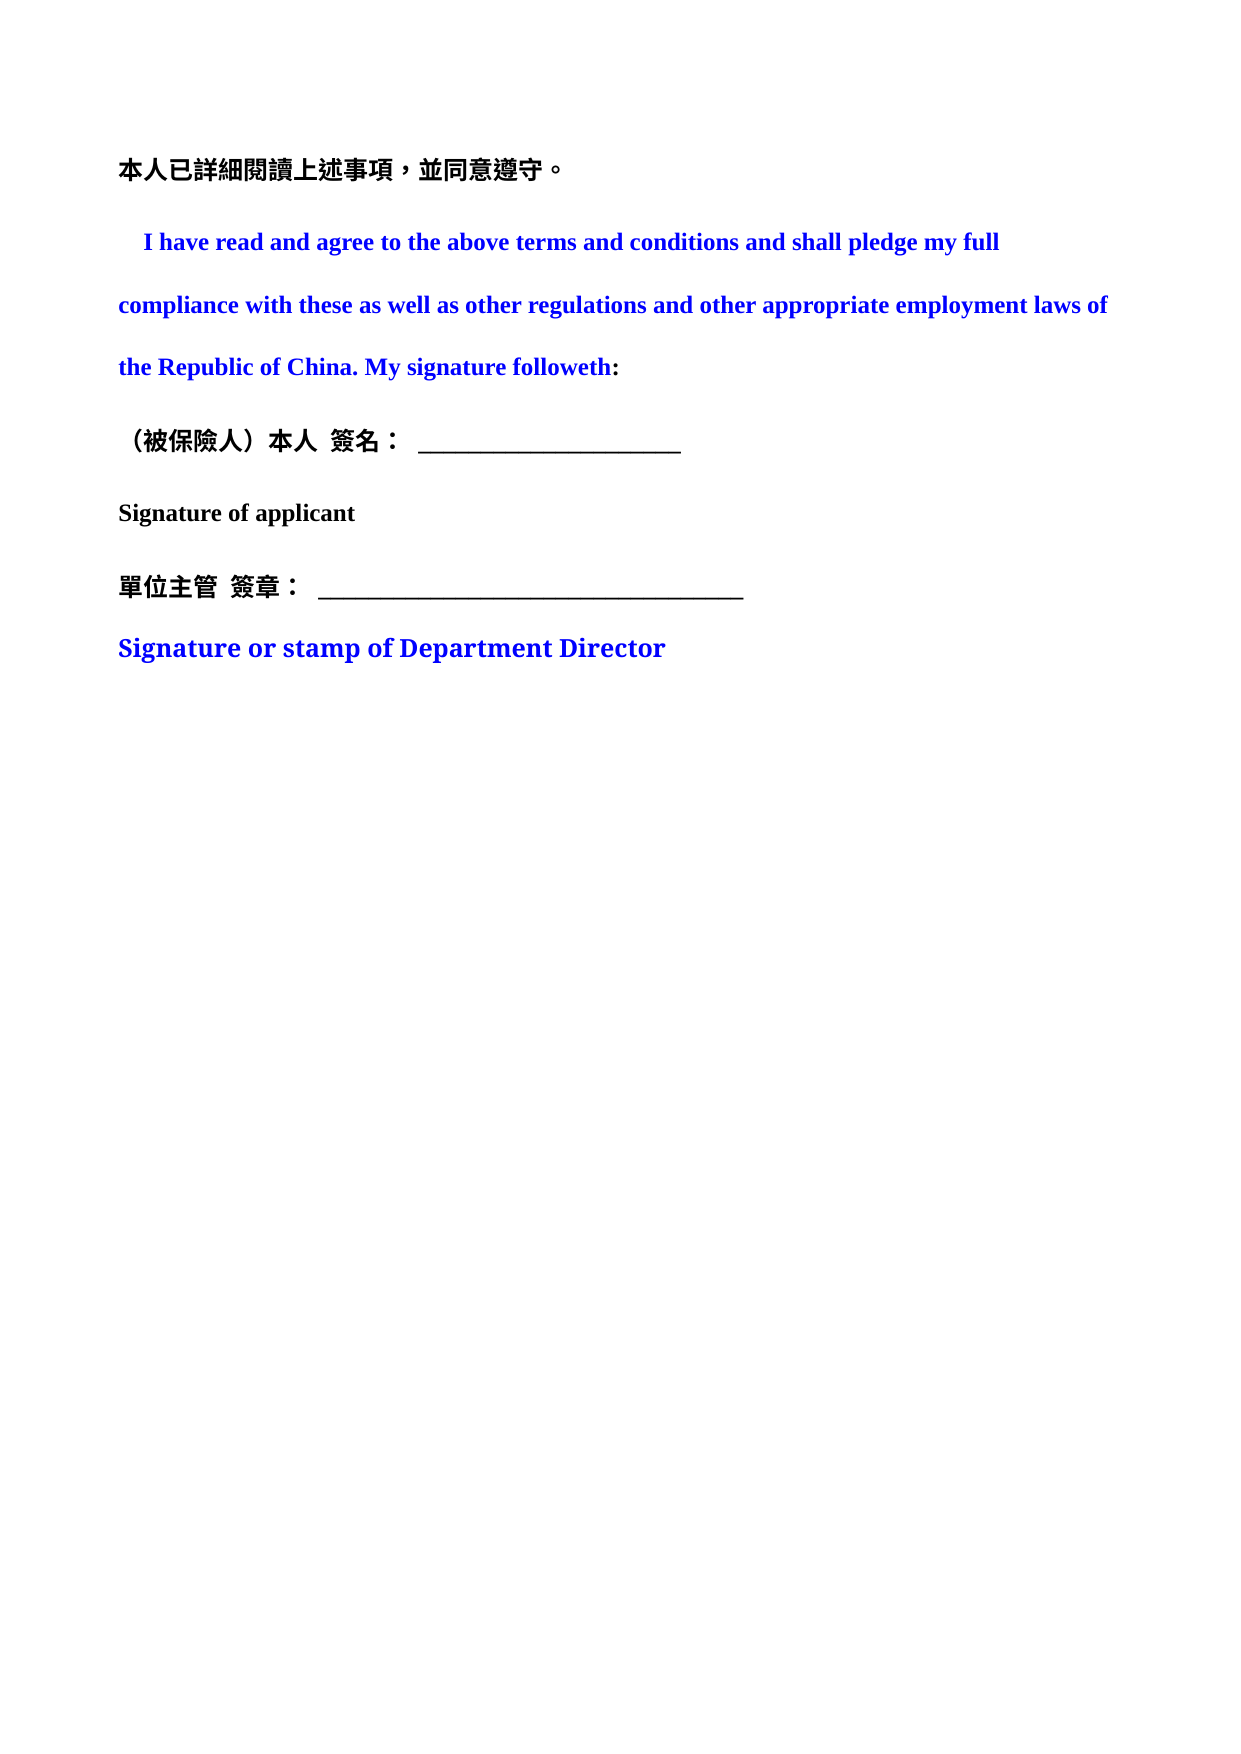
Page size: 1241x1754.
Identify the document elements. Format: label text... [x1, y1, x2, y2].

text （被保險人）本人 簽名： _____________________ [118, 398, 1122, 460]
text Signature of applicant [118, 471, 1122, 533]
text 單位主管 簽章： __________________________________ [118, 544, 1122, 606]
text 本人已詳細閱讀上述事項，並同意遵守。 [118, 127, 1122, 189]
text Signature or stamp of Department Director [118, 606, 1122, 669]
text I have read and agree to the above terms and conditions and shall pledge my full compliance with these as well as other regulations and other appropriate employment laws of the Republic of China. My signature followeth: [118, 200, 1122, 387]
